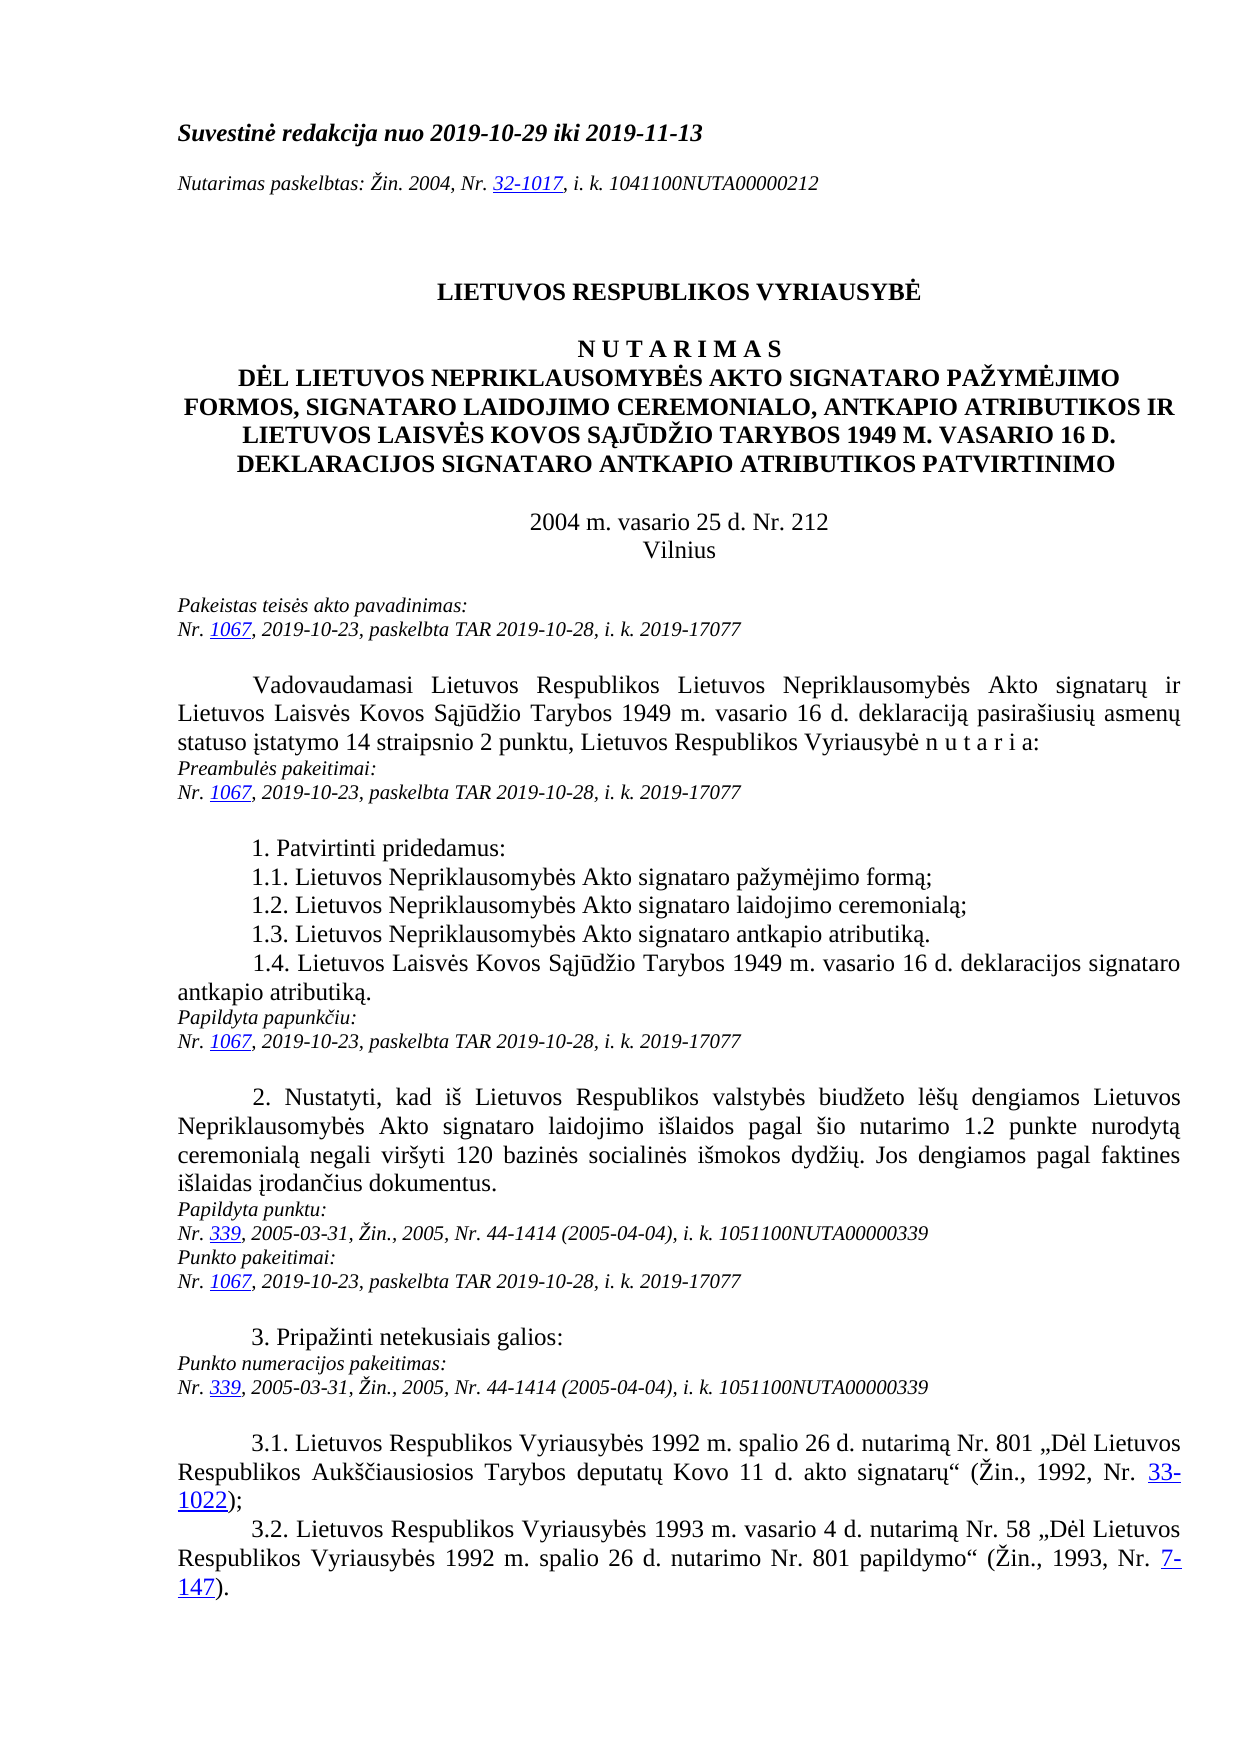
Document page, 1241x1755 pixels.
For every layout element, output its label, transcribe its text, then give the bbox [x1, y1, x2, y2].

text 1.4. Lietuvos Laisvės Kovos Sąjūdžio Tarybos 1949 m. vasario 16 d. deklaracijos signataro antkapio atributiką. [177, 948, 1181, 1005]
text Nr. 1067, 2019-10-23, paskelbta TAR 2019-10-28, i. k. 2019-17077 [177, 780, 1181, 804]
text 1. Patvirtinti pridedamus: [177, 833, 1181, 862]
text LIETUVOS RESPUBLIKOS VYRIAUSYBĖ [177, 277, 1181, 305]
text 2004 m. vasario 25 d. Nr. 212 [177, 507, 1181, 535]
text 3.2. Lietuvos Respublikos Vyriausybės 1993 m. vasario 4 d. nutarimą Nr. 58 „Dėl Lietuvos Respublikos Vyriausybės 1992 m. spalio 26 d. nutarimo Nr. 801 papildymo“ (Žin., 1993, Nr. 7-147). [177, 1514, 1181, 1600]
text Punkto numeracijos pakeitimas: [177, 1351, 1181, 1375]
text 2. Nustatyti, kad iš Lietuvos Respublikos valstybės biudžeto lėšų dengiamos Lietuvos Nepriklausomybės Akto signataro laidojimo išlaidos pagal šio nutarimo 1.2 punkte nurodytą ceremonialą negali viršyti 120 bazinės socialinės išmokos dydžių. Jos dengiamos pagal faktines išlaidas įrodančius dokumentus. [177, 1082, 1181, 1197]
text Nr. 1067, 2019-10-23, paskelbta TAR 2019-10-28, i. k. 2019-17077 [177, 1029, 1181, 1053]
text 1.2. Lietuvos Nepriklausomybės Akto signataro laidojimo ceremonialą; [177, 890, 1181, 919]
text Suvestinė redakcija nuo 2019-10-29 iki 2019-11-13 [177, 118, 1181, 147]
text 3. Pripažinti netekusiais galios: [177, 1322, 1181, 1351]
text Vilnius [177, 535, 1181, 564]
text Pakeistas teisės akto pavadinimas: [177, 593, 1181, 617]
text Nr. 1067, 2019-10-23, paskelbta TAR 2019-10-28, i. k. 2019-17077 [177, 1269, 1181, 1293]
text Nr. 339, 2005-03-31, Žin., 2005, Nr. 44-1414 (2005-04-04), i. k. 1051100NUTA00000339 [177, 1221, 1181, 1245]
text Nr. 1067, 2019-10-23, paskelbta TAR 2019-10-28, i. k. 2019-17077 [177, 617, 1181, 641]
text Papildyta punktu: [177, 1197, 1181, 1221]
text 1.3. Lietuvos Nepriklausomybės Akto signataro antkapio atributiką. [177, 919, 1181, 948]
text Nr. 339, 2005-03-31, Žin., 2005, Nr. 44-1414 (2005-04-04), i. k. 1051100NUTA00000339 [177, 1375, 1181, 1399]
text Nutarimas paskelbtas: Žin. 2004, Nr. 32-1017, i. k. 1041100NUTA00000212 [177, 171, 1181, 195]
text Papildyta papunkčiu: [177, 1005, 1181, 1029]
text N U T A R I M A S [177, 334, 1181, 363]
text Punkto pakeitimai: [177, 1245, 1181, 1269]
text 3.1. Lietuvos Respublikos Vyriausybės 1992 m. spalio 26 d. nutarimą Nr. 801 „Dėl Lietuvos Respublikos Aukščiausiosios Tarybos deputatų Kovo 11 d. akto signatarų“ (Žin., 1992, Nr. 33-1022); [177, 1428, 1181, 1514]
text 1.1. Lietuvos Nepriklausomybės Akto signataro pažymėjimo formą; [177, 862, 1181, 890]
text DĖL LIETUVOS NEPRIKLAUSOMYBĖS AKTO SIGNATARO PAŽYMĖJIMO FORMOS, SIGNATARO LAIDOJIMO CEREMONIALO, ANTKAPIO ATRIBUTIKOS IR LIETUVOS LAISVĖS KOVOS SĄJŪDŽIO TARYBOS 1949 M. VASARIO 16 D. DEKLARACIJOS SIGNATARO ANTKAPIO ATRIBUTIKOS PATVIRTINIMO [177, 363, 1181, 478]
text Preambulės pakeitimai: [177, 756, 1181, 780]
text Vadovaudamasi Lietuvos Respublikos Lietuvos Nepriklausomybės Akto signatarų ir Lietuvos Laisvės Kovos Sąjūdžio Tarybos 1949 m. vasario 16 d. deklaraciją pasirašiusių asmenų statuso įstatymo 14 straipsnio 2 punktu, Lietuvos Respublikos Vyriausybė n u t a r i a: [177, 670, 1181, 756]
